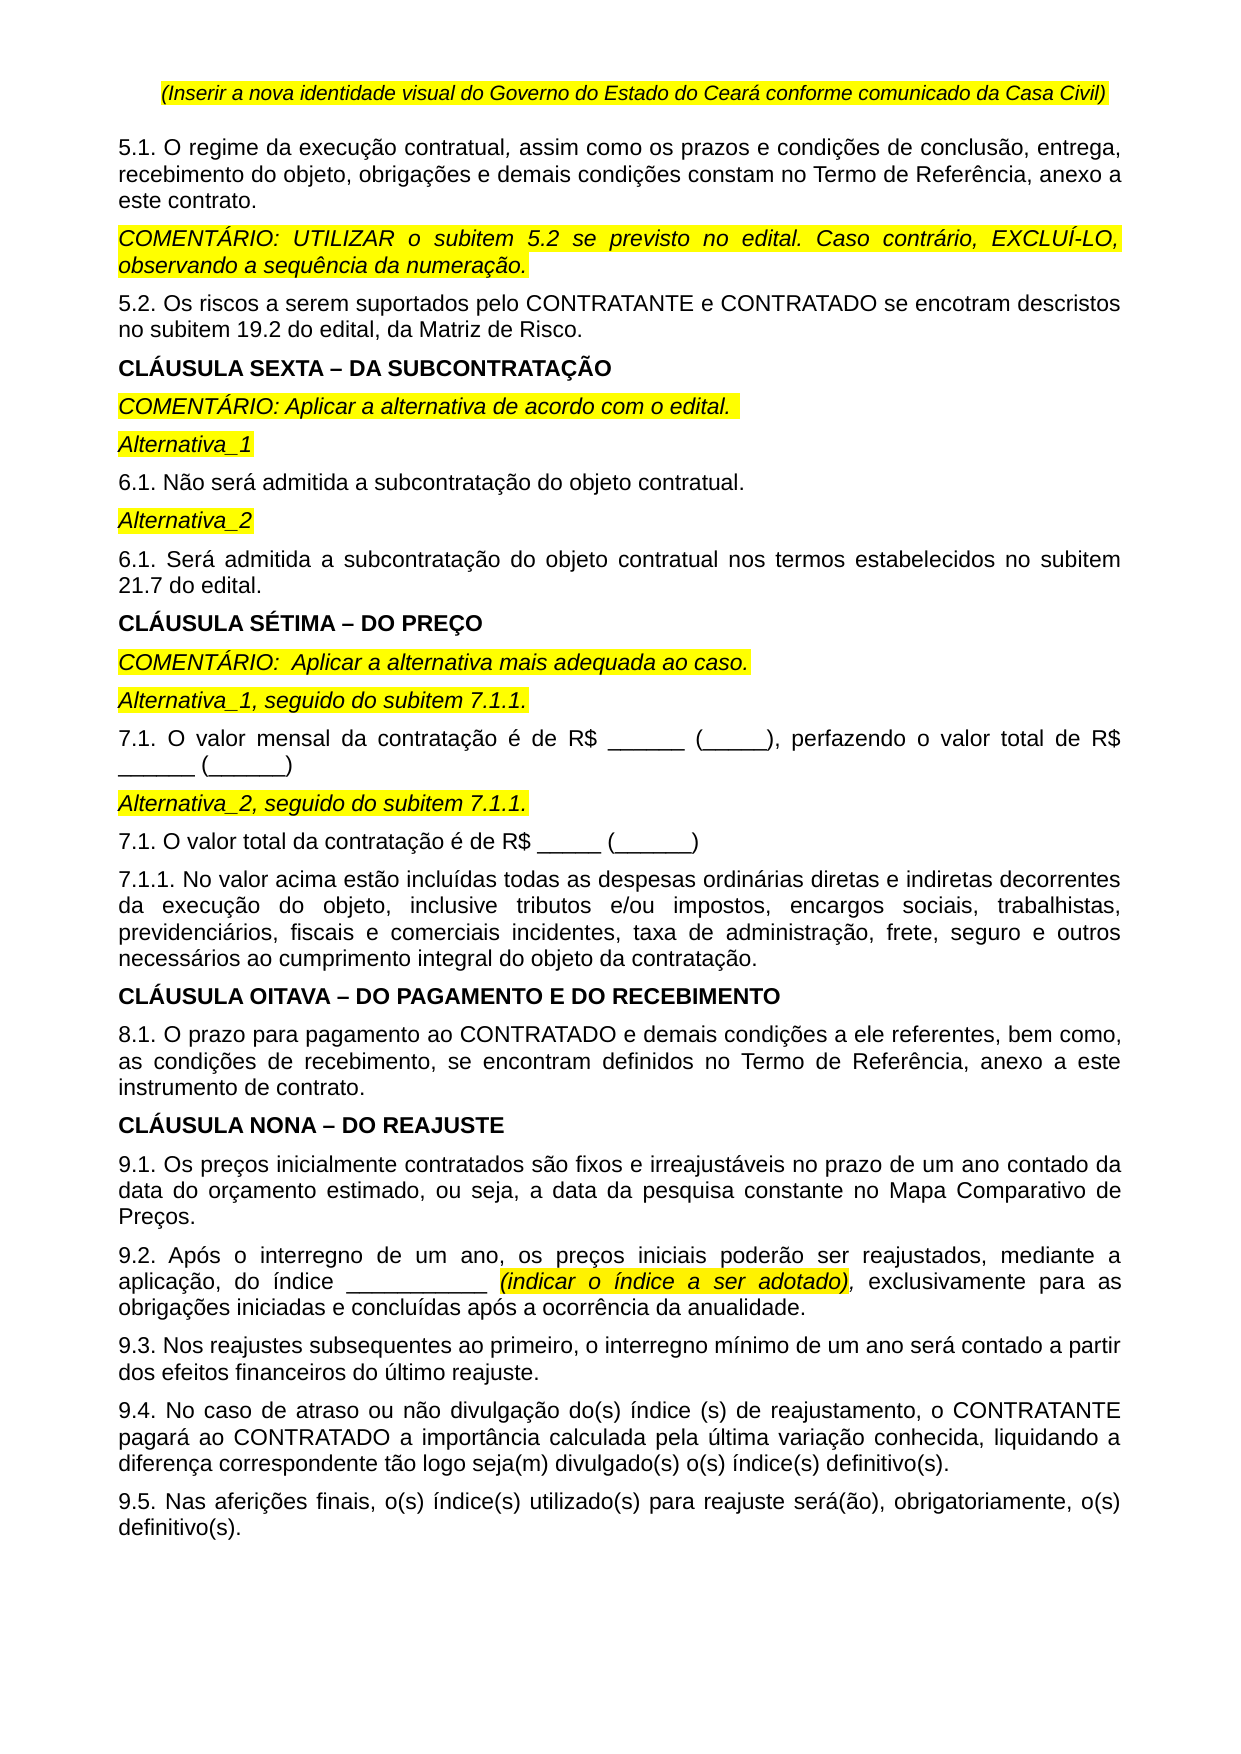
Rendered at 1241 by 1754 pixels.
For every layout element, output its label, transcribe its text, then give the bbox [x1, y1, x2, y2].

list 9.5. Nas aferições finais, o(s) índice(s) utilizado(s) para reajuste será(ão), obrigatoriamente, o(s) definitivo(s). [118, 1488, 1122, 1541]
text Alternativa_2 [118, 507, 1122, 534]
text CLÁUSULA NONA – DO REAJUSTE [118, 1112, 1122, 1139]
text 7.1.1. No valor acima estão incluídas todas as despesas ordinárias diretas e indiretas decorrentes da execução do objeto, inclusive tributos e/ou impostos, encargos sociais, trabalhistas, previdenciários, fiscais e comerciais incidentes, taxa de administração, frete, seguro e outros necessários ao cumprimento integral do objeto da contratação. [118, 866, 1122, 971]
text 7.1. O valor total da contratação é de R$ _____ (______) [118, 828, 1122, 854]
text 9.4. No caso de atraso ou não divulgação do(s) índice (s) de reajustamento, o CONTRATANTE pagará ao CONTRATADO a importância calculada pela última variação conhecida, liquidando a diferença correspondente tão logo seja(m) divulgado(s) o(s) índice(s) definitivo(s). [118, 1397, 1122, 1476]
text 9.1. Os preços inicialmente contratados são fixos e irreajustáveis no prazo de um ano contado da data do orçamento estimado, ou seja, a data da pesquisa constante no Mapa Comparativo de Preços. [118, 1151, 1122, 1230]
text 6.1. Não será admitida a subcontratação do objeto contratual. [118, 469, 1122, 496]
text 7.1. O valor mensal da contratação é de R$ ______ (_____), perfazendo o valor total de R$ ______ (______) [118, 725, 1122, 778]
text COMENTÁRIO: Aplicar a alternativa de acordo com o edital. [118, 393, 1122, 419]
text 8.1. O prazo para pagamento ao CONTRATADO e demais condições a ele referentes, bem como, as condições de recebimento, se encontram definidos no Termo de Referência, anexo a este instrumento de contrato. [118, 1021, 1122, 1101]
text 5.2. Os riscos a serem suportados pelo CONTRATANTE e CONTRATADO se encotram descristos no subitem 19.2 do edital, da Matriz de Risco. [118, 290, 1122, 343]
text 6.1. Será admitida a subcontratação do objeto contratual nos termos estabelecidos no subitem 21.7 do edital. [118, 546, 1122, 598]
text CLÁUSULA OITAVA – DO PAGAMENTO E DO RECEBIMENTO [118, 983, 1122, 1009]
text 9.2. Após o interregno de um ano, os preços iniciais poderão ser reajustados, mediante a aplicação, do índice ___________ (indicar o índice a ser adotado), exclusivamente para as obrigações iniciadas e concluídas após a ocorrência da anualidade. [118, 1242, 1122, 1321]
text 9.3. Nos reajustes subsequentes ao primeiro, o interregno mínimo de um ano será contado a partir dos efeitos financeiros do último reajuste. [118, 1332, 1122, 1385]
text COMENTÁRIO: UTILIZAR o subitem 5.2 se previsto no edital. Caso contrário, EXCLUÍ-LO, observando a sequência da numeração. [118, 225, 1122, 278]
text Alternativa_1 [118, 431, 1122, 457]
text 5.1. O regime da execução contratual, assim como os prazos e condições de conclusão, entrega, recebimento do objeto, obrigações e demais condições constam no Termo de Referência, anexo a este contrato. [118, 134, 1122, 213]
text CLÁUSULA SEXTA – DA SUBCONTRATAÇÃO [118, 354, 1122, 381]
text Alternativa_2, seguido do subitem 7.1.1. [118, 789, 1122, 816]
text Alternativa_1, seguido do subitem 7.1.1. [118, 687, 1122, 713]
text CLÁUSULA SÉTIMA – DO PREÇO [118, 610, 1122, 637]
text COMENTÁRIO: Aplicar a alternativa mais adequada ao caso. [118, 648, 1122, 675]
